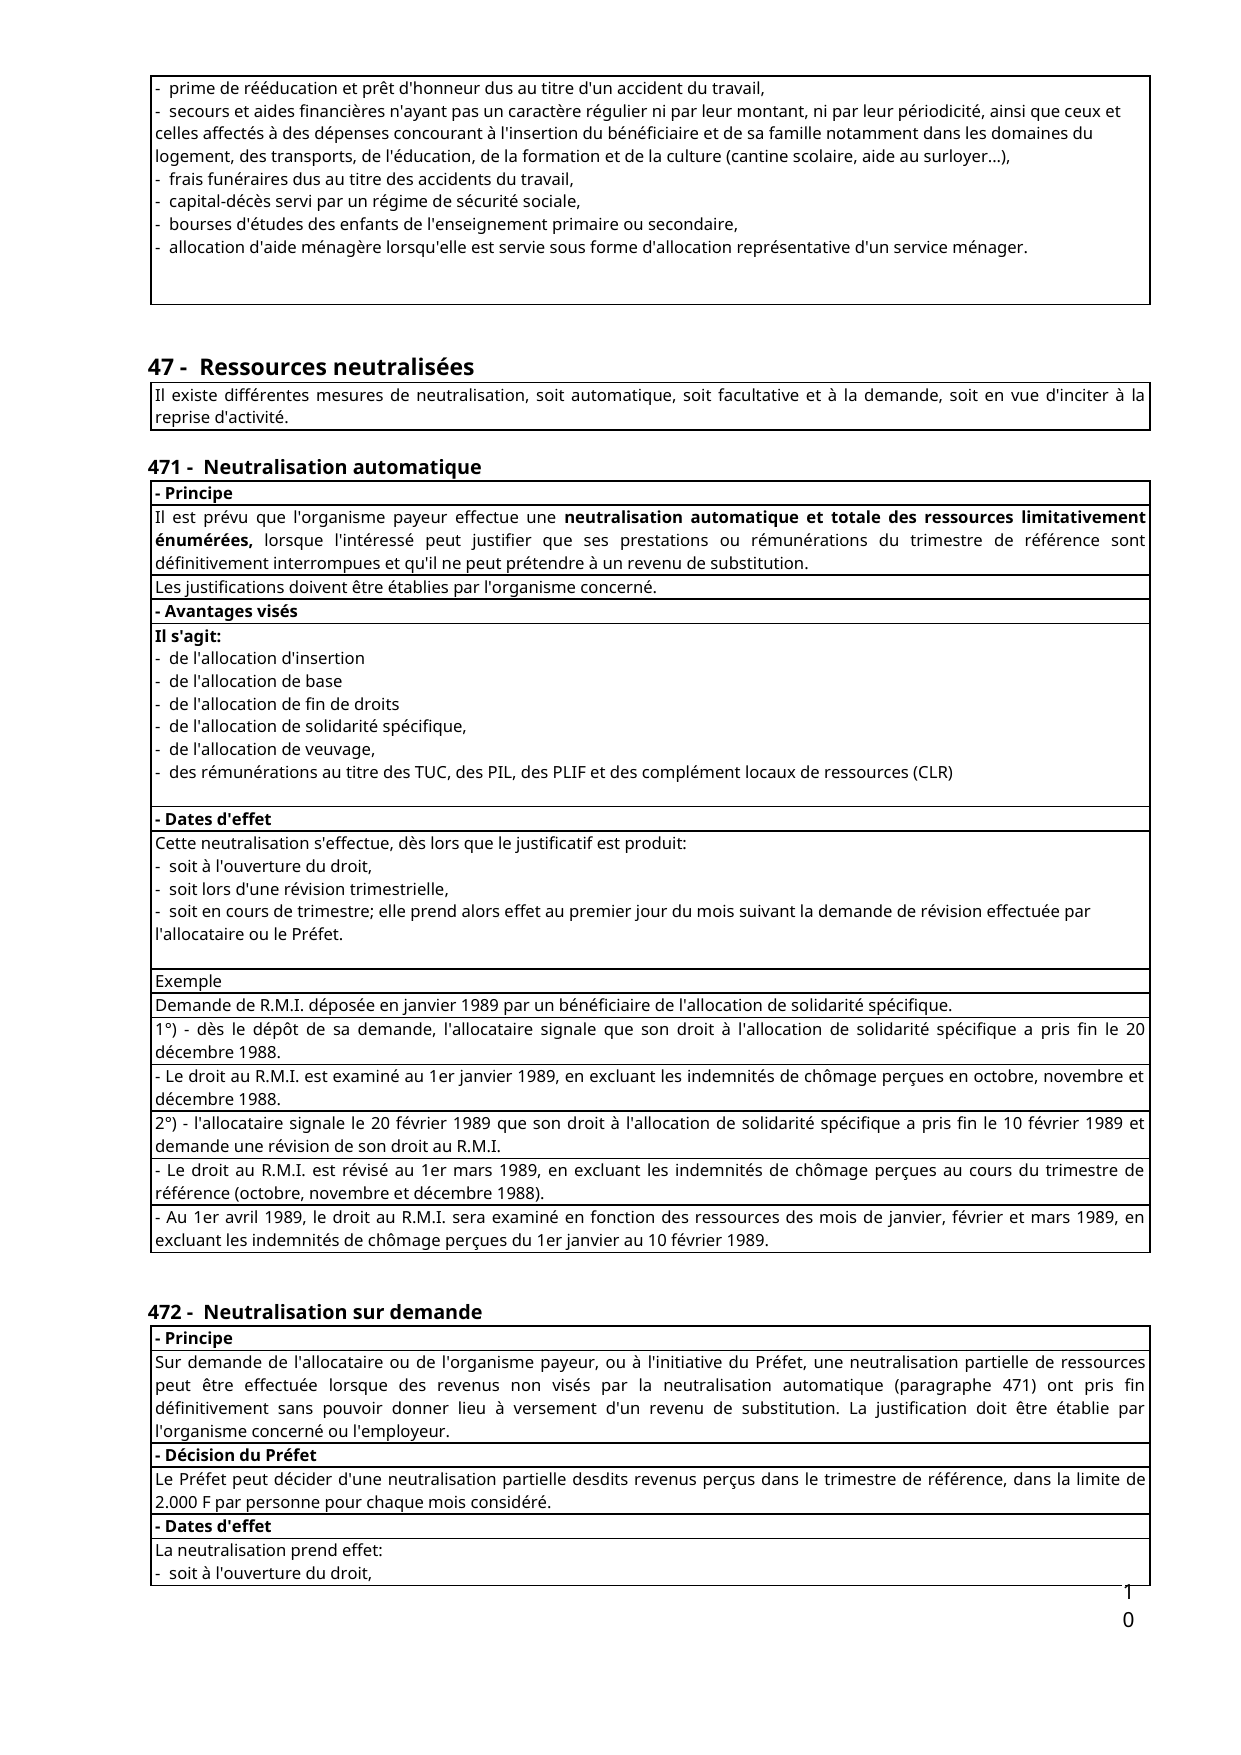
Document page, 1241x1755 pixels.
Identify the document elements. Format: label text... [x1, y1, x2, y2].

table_header - Principe [152, 1327, 1149, 1349]
table_cell Exemple [152, 970, 1149, 992]
table_cell - Le droit au R.M.I. est révisé au 1er mars 1989, en excluant les indemnités de chômage perçues au cours du trimestre de référence (octobre, novembre et décembre 1988). [152, 1159, 1149, 1204]
text 471 - Neutralisation automatique [148, 453, 1093, 480]
table_cell - Dates d'effet [152, 1515, 1149, 1537]
table_cell 1°) - dès le dépôt de sa demande, l'allocataire signale que son droit à l'allocation de solidarité spécifique a pris fin le 20 décembre 1988. [152, 1018, 1149, 1063]
table_header - Principe [152, 482, 1149, 504]
table_cell Sur demande de l'allocataire ou de l'organisme payeur, ou à l'initiative du Préfet, une neutralisation partielle de ressources peut être effectuée lorsque des revenus non visés par la neutralisation automatique (paragraphe 471) ont pris fin définitivement sans pouvoir donner lieu à versement d'un revenu de substitution. La justification doit être établie par l'organisme concerné ou l'employeur. [152, 1351, 1149, 1442]
table_cell Le Préfet peut décider d'une neutralisation partielle desdits revenus perçus dans le trimestre de référence, dans la limite de 2.000 F par personne pour chaque mois considéré. [152, 1468, 1149, 1513]
table_cell 2°) - l'allocataire signale le 20 février 1989 que son droit à l'allocation de solidarité spécifique a pris fin le 10 février 1989 et demande une révision de son droit au R.M.I. [152, 1112, 1149, 1157]
table_cell Il s'agit: - de l'allocation d'insertion - de l'allocation de base - de l'allocation de fin de droits - de l'allocation de solidarité spécifique, - de l'allocation de veuvage, - des rémunérations au titre des TUC, des PIL, des PLIF et des complément locaux de ressources (CLR) [152, 624, 1149, 806]
table_cell - Le droit au R.M.I. est examiné au 1er janvier 1989, en excluant les indemnités de chômage perçues en octobre, novembre et décembre 1988. [152, 1065, 1149, 1110]
table_cell Les justifications doivent être établies par l'organisme concerné. [152, 576, 1149, 598]
table_cell - Avantages visés [152, 600, 1149, 623]
table_cell Cette neutralisation s'effectue, dès lors que le justificatif est produit: - soit à l'ouverture du droit, - soit lors d'une révision trimestrielle, - soit en cours de trimestre; elle prend alors effet au premier jour du mois suivant la demande de révision effectuée par l'allocataire ou le Préfet. [152, 832, 1149, 968]
table_cell La neutralisation prend effet: - soit à l'ouverture du droit, [152, 1539, 1149, 1584]
text 47 - Ressources neutralisées [148, 351, 1093, 382]
table_cell - Décision du Préfet [152, 1444, 1149, 1466]
table_cell Il est prévu que l'organisme payeur effectue une neutralisation automatique et totale des ressources limitativement énumérées, lorsque l'intéressé peut justifier que ses prestations ou rémunérations du trimestre de référence sont définitivement interrompues et qu'il ne peut prétendre à un revenu de substitution. [152, 506, 1149, 574]
table_header Il existe différentes mesures de neutralisation, soit automatique, soit facultative et à la demande, soit en vue d'inciter à la reprise d'activité. [152, 383, 1149, 429]
table_cell - Au 1er avril 1989, le droit au R.M.I. sera examiné en fonction des ressources des mois de janvier, février et mars 1989, en excluant les indemnités de chômage perçues du 1er janvier au 10 février 1989. [152, 1206, 1149, 1251]
table_cell - Dates d'effet [152, 807, 1149, 830]
text 472 - Neutralisation sur demande [148, 1298, 1093, 1325]
table_cell Demande de R.M.I. déposée en janvier 1989 par un bénéficiaire de l'allocation de solidarité spécifique. [152, 994, 1149, 1016]
table_cell Il s'agit: . du R.M.I. lui-même, . des prestations familiales suivantes: - allocation d'éducation spéciale et ses compléments, - allocation de rentrée scolaire, - primes de déménagement, - aides au logement (sous réserve du paragraphe 453), - allocation de garde d'enfant à domicile ou de prestation spéciale d'assistante maternelle. . des ressources suivantes: - majoration pour tierce personne ou allocation compensatrice lorsqu'elles servent à rémunérer un tiers n'entrant pas dans le calcul du R.M.I., - prestations en nature de l'assurance maladie, maternité, invalidité, A.T. ou au titre de l'aide médicale, - allocation de remplacement pour maternité, - indemnité en capital attribuée à la victime d'un accident du travail, - prime de rééducation et prêt d'honneur dus au titre d'un accident du travail, - secours et aides financières n'ayant pas un caractère régulier ni par leur montant, ni par leur périodicité, ainsi que ceux et celles affectés à des dépenses concourant à l'insertion du bénéficiaire et de sa famille notamment dans les domaines du logement, des transports, de l'éducation, de la formation et de la culture (cantine scolaire, aide au surloyer...), - frais funéraires dus au titre des accidents du travail, - capital-décès servi par un régime de sécurité sociale, - bourses d'études des enfants de l'enseignement primaire ou secondaire, - allocation d'aide ménagère lorsqu'elle est servie sous forme d'allocation représentative d'un service ménager. [152, 77, 1149, 304]
